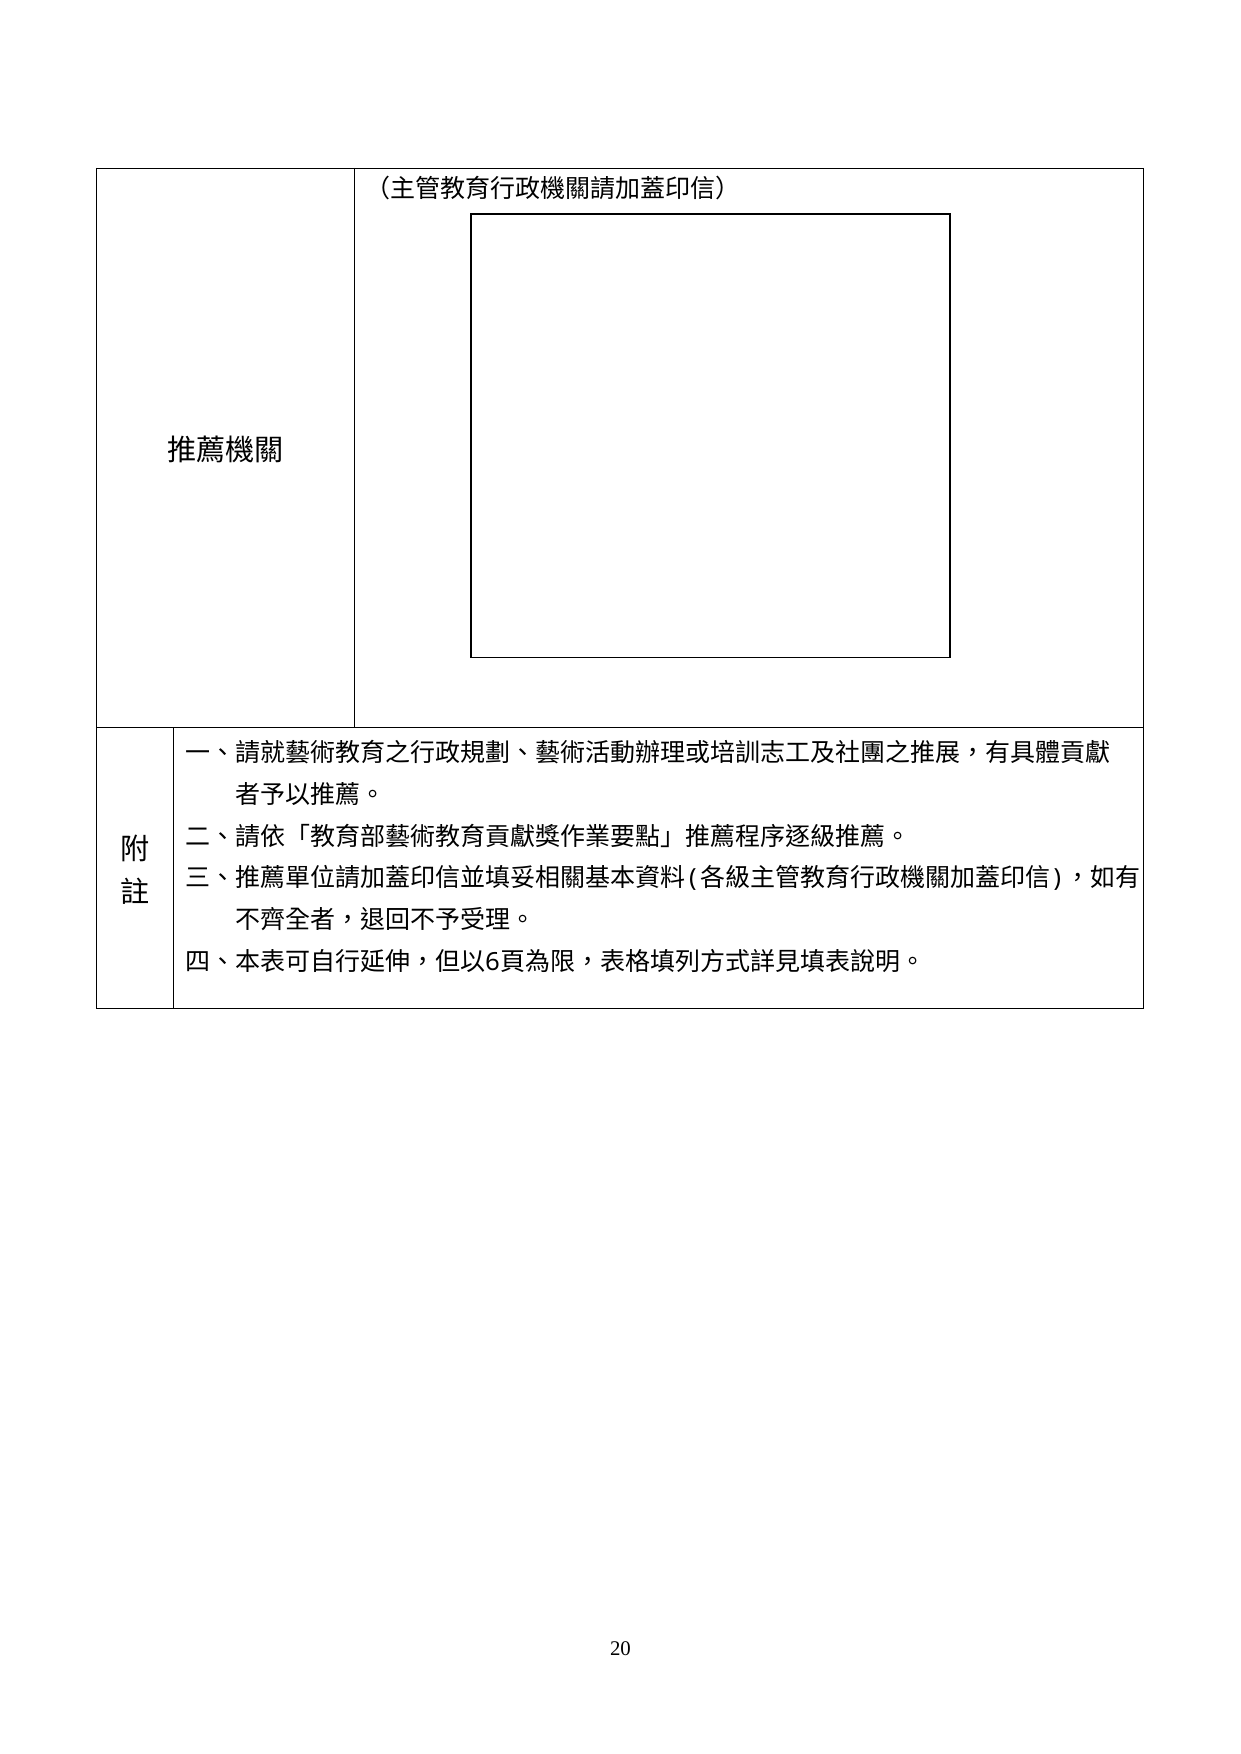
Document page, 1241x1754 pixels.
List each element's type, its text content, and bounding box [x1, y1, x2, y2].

table_cell 推薦機關 [97, 169, 354, 727]
table_cell 附註 [97, 728, 173, 1008]
table_cell 一、請就藝術教育之行政規劃、藝術活動辦理或培訓志工及社團之推展，有具體貢獻者予以推薦。 二、請依「教育部藝術教育貢獻獎作業要點」推薦程序逐級推薦。 三、推薦單位請加蓋印信並填妥相關基本資料(各級主管教育行政機關加蓋印信)，如有不齊全者，退回不予受理。 四、本表可自行延伸，但以6頁為限，表格填列方式詳見填表說明。 [174, 728, 1143, 1008]
table_cell （主管教育行政機關請加蓋印信） [355, 169, 1143, 727]
